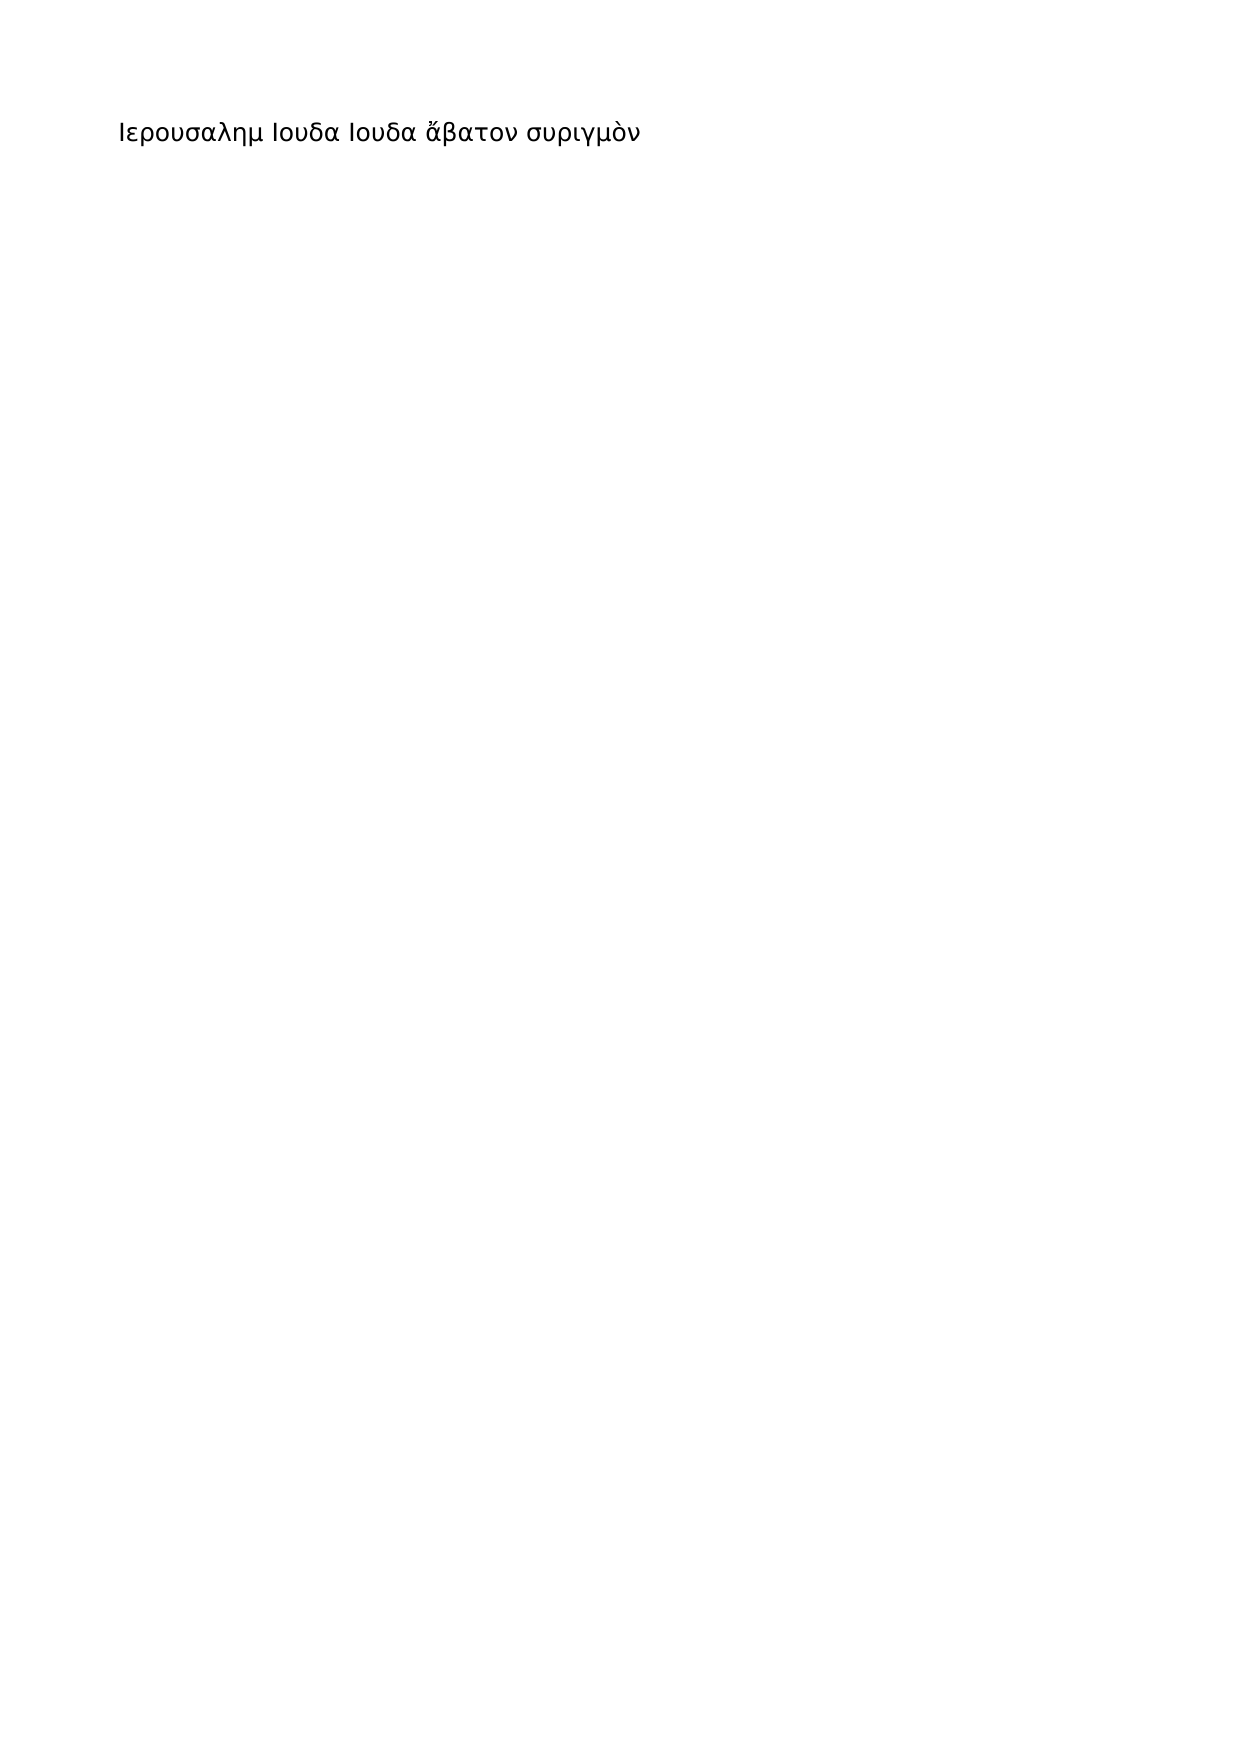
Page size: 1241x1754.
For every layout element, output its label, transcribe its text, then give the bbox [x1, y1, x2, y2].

text Ιερουσαλημ Ιουδα Ιουδα ἄβατον συριγμὸν [118, 118, 1122, 147]
